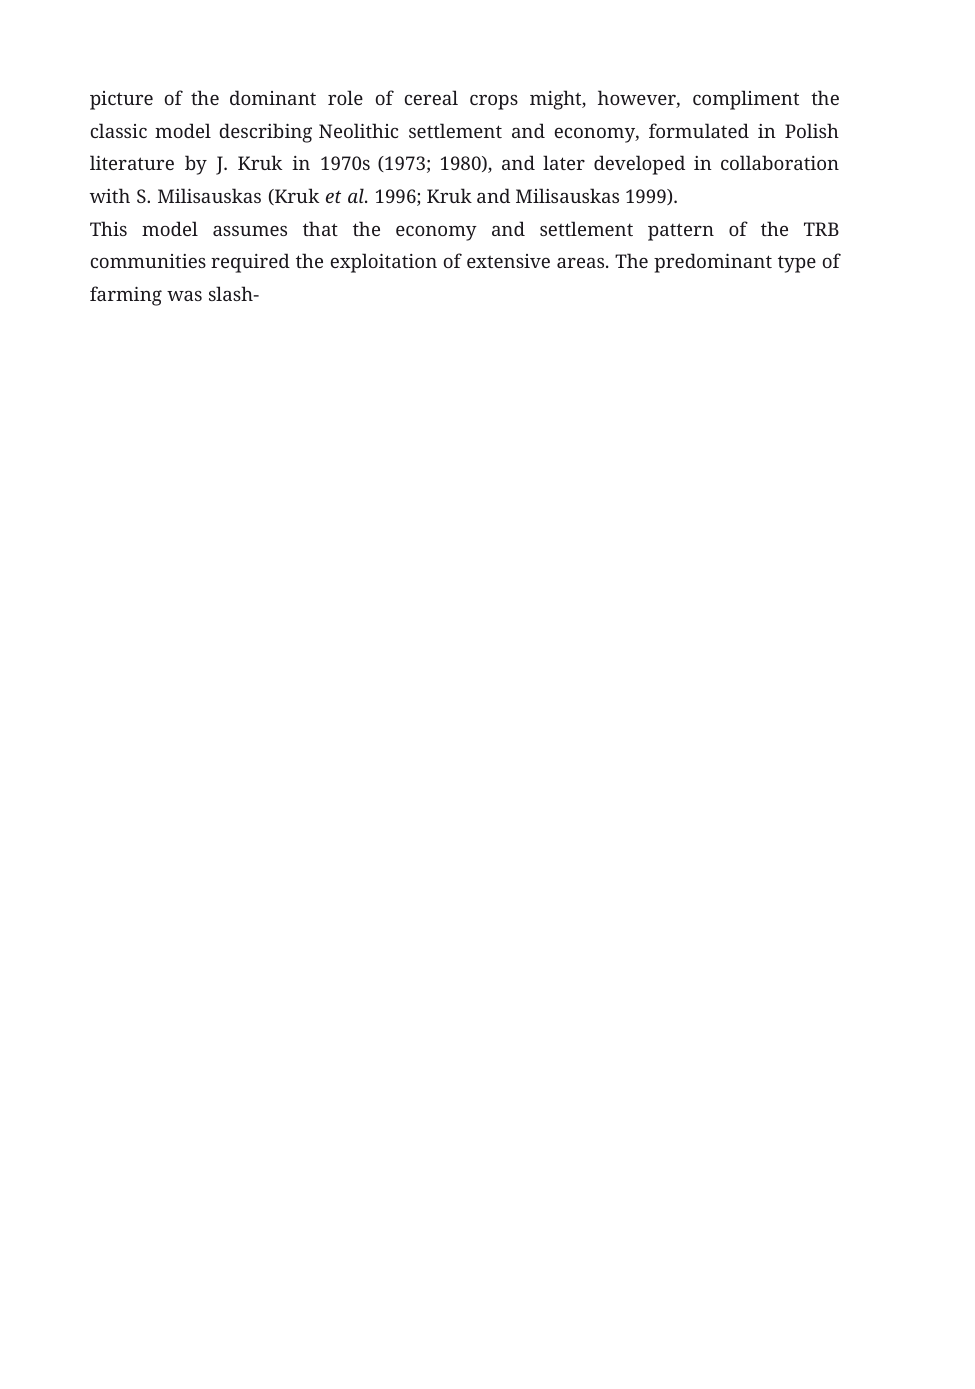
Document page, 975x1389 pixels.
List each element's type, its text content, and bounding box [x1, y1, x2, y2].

text This model assumes that the economy and settlement pattern of the TRB communities required the exploitation of extensive areas. The predominant type of farming was slash- [89, 216, 839, 307]
text picture of the dominant role of cereal crops might, however, compliment the classic model describing Neolithic settlement and economy, formulated in Polish literature by J. Kruk in 1970s (1973; 1980), and later developed in collaboration with S. Milisauskas (Kruk et al. 1996; Kruk and Milisauskas 1999). [89, 85, 839, 209]
